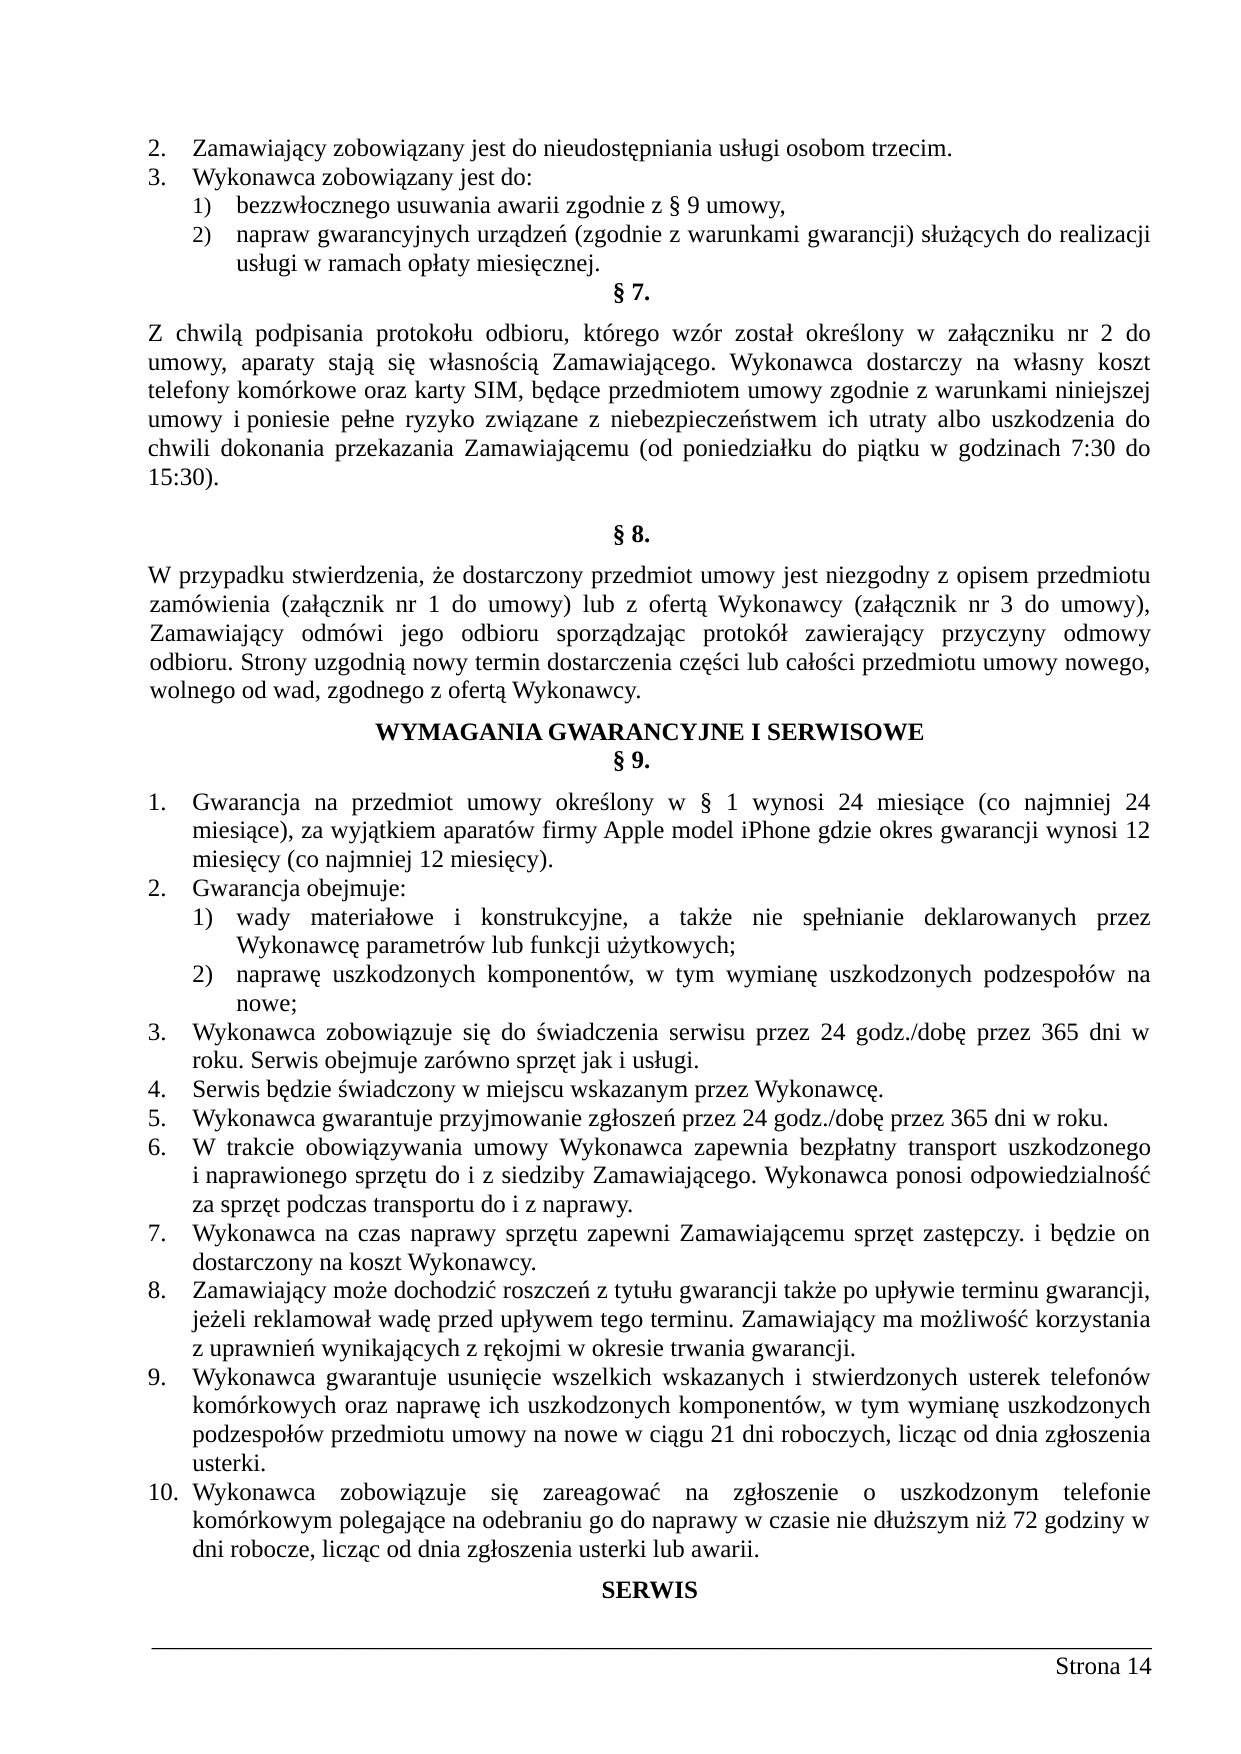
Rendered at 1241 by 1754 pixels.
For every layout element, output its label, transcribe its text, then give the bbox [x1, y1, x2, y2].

list Zamawiający może dochodzić roszczeń z tytułu gwarancji także po upływie terminu gwarancji, jeżeli reklamował wadę przed upływem tego terminu. Zamawiający ma możliwość korzystania z uprawnień wynikających z rękojmi w okresie trwania gwarancji. [148, 1275, 1152, 1362]
text Z chwilą podpisania protokołu odbioru, którego wzór został określony w załączniku nr 2 do umowy, aparaty stają się własnością Zamawiającego. Wykonawca dostarczy na własny koszt telefony komórkowe oraz karty SIM, będące przedmiotem umowy zgodnie z warunkami niniejszej umowy i poniesie pełne ryzyko związane z niebezpieczeństwem ich utraty albo uszkodzenia do chwili dokonania przekazania Zamawiającemu (od poniedziałku do piątku w godzinach 7:30 do 15:30). [148, 318, 1152, 490]
list bezzwłocznego usuwania awarii zgodnie z § 9 umowy, [192, 190, 1152, 219]
list Serwis będzie świadczony w miejscu wskazanym przez Wykonawcę. [148, 1074, 1152, 1103]
text WYMAGANIA GWARANCYJNE I SERWISOWE [148, 717, 1152, 745]
list Gwarancja obejmuje: [148, 873, 1152, 902]
list Zamawiający zobowiązany jest do nieudostępniania usługi osobom trzecim. [148, 133, 1152, 162]
list wady materiałowe i konstrukcyjne, a także nie spełnianie deklarowanych przez Wykonawcę parametrów lub funkcji użytkowych; [192, 902, 1152, 959]
list naprawę uszkodzonych komponentów, w tym wymianę uszkodzonych podzespołów na nowe; [192, 959, 1152, 1017]
list Wykonawca gwarantuje usunięcie wszelkich wskazanych i stwierdzonych usterek telefonów komórkowych oraz naprawę ich uszkodzonych komponentów, w tym wymianę uszkodzonych podzespołów przedmiotu umowy na nowe w ciągu 21 dni roboczych, licząc od dnia zgłoszenia usterki. [148, 1362, 1152, 1477]
list W trakcie obowiązywania umowy Wykonawca zapewnia bezpłatny transport uszkodzonego i naprawionego sprzętu do i z siedziby Zamawiającego. Wykonawca ponosi odpowiedzialność za sprzęt podczas transportu do i z naprawy. [148, 1132, 1152, 1218]
list Gwarancja na przedmiot umowy określony w § 1 wynosi 24 miesiące (co najmniej 24 miesiące), za wyjątkiem aparatów firmy Apple model iPhone gdzie okres gwarancji wynosi 12 miesięcy (co najmniej 12 miesięcy). [148, 787, 1152, 873]
list Wykonawca na czas naprawy sprzętu zapewni Zamawiającemu sprzęt zastępczy. i będzie on dostarczony na koszt Wykonawcy. [148, 1218, 1152, 1275]
text SERWIS [148, 1575, 1152, 1604]
text W przypadku stwierdzenia, że dostarczony przedmiot umowy jest niezgodny z opisem przedmiotu zamówienia (załącznik nr 1 do umowy) lub z ofertą Wykonawcy (załącznik nr 3 do umowy), Zamawiający odmówi jego odbioru sporządzając protokół zawierający przyczyny odmowy odbioru. Strony uzgodnią nowy termin dostarczenia części lub całości przedmiotu umowy nowego, wolnego od wad, zgodnego z ofertą Wykonawcy. [148, 560, 1152, 704]
list Wykonawca zobowiązany jest do: [148, 162, 1152, 190]
list napraw gwarancyjnych urządzeń (zgodnie z warunkami gwarancji) służących do realizacji usługi w ramach opłaty miesięcznej. [192, 219, 1152, 277]
list Wykonawca zobowiązuje się do świadczenia serwisu przez 24 godz./dobę przez 365 dni w roku. Serwis obejmuje zarówno sprzęt jak i usługi. [148, 1017, 1152, 1074]
list Wykonawca gwarantuje przyjmowanie zgłoszeń przez 24 godz./dobę przez 365 dni w roku. [148, 1103, 1152, 1132]
list Wykonawca zobowiązuje się zareagować na zgłoszenie o uszkodzonym telefonie komórkowym polegające na odebraniu go do naprawy w czasie nie dłuższym niż 72 godziny w dni robocze, licząc od dnia zgłoszenia usterki lub awarii. [148, 1477, 1152, 1563]
